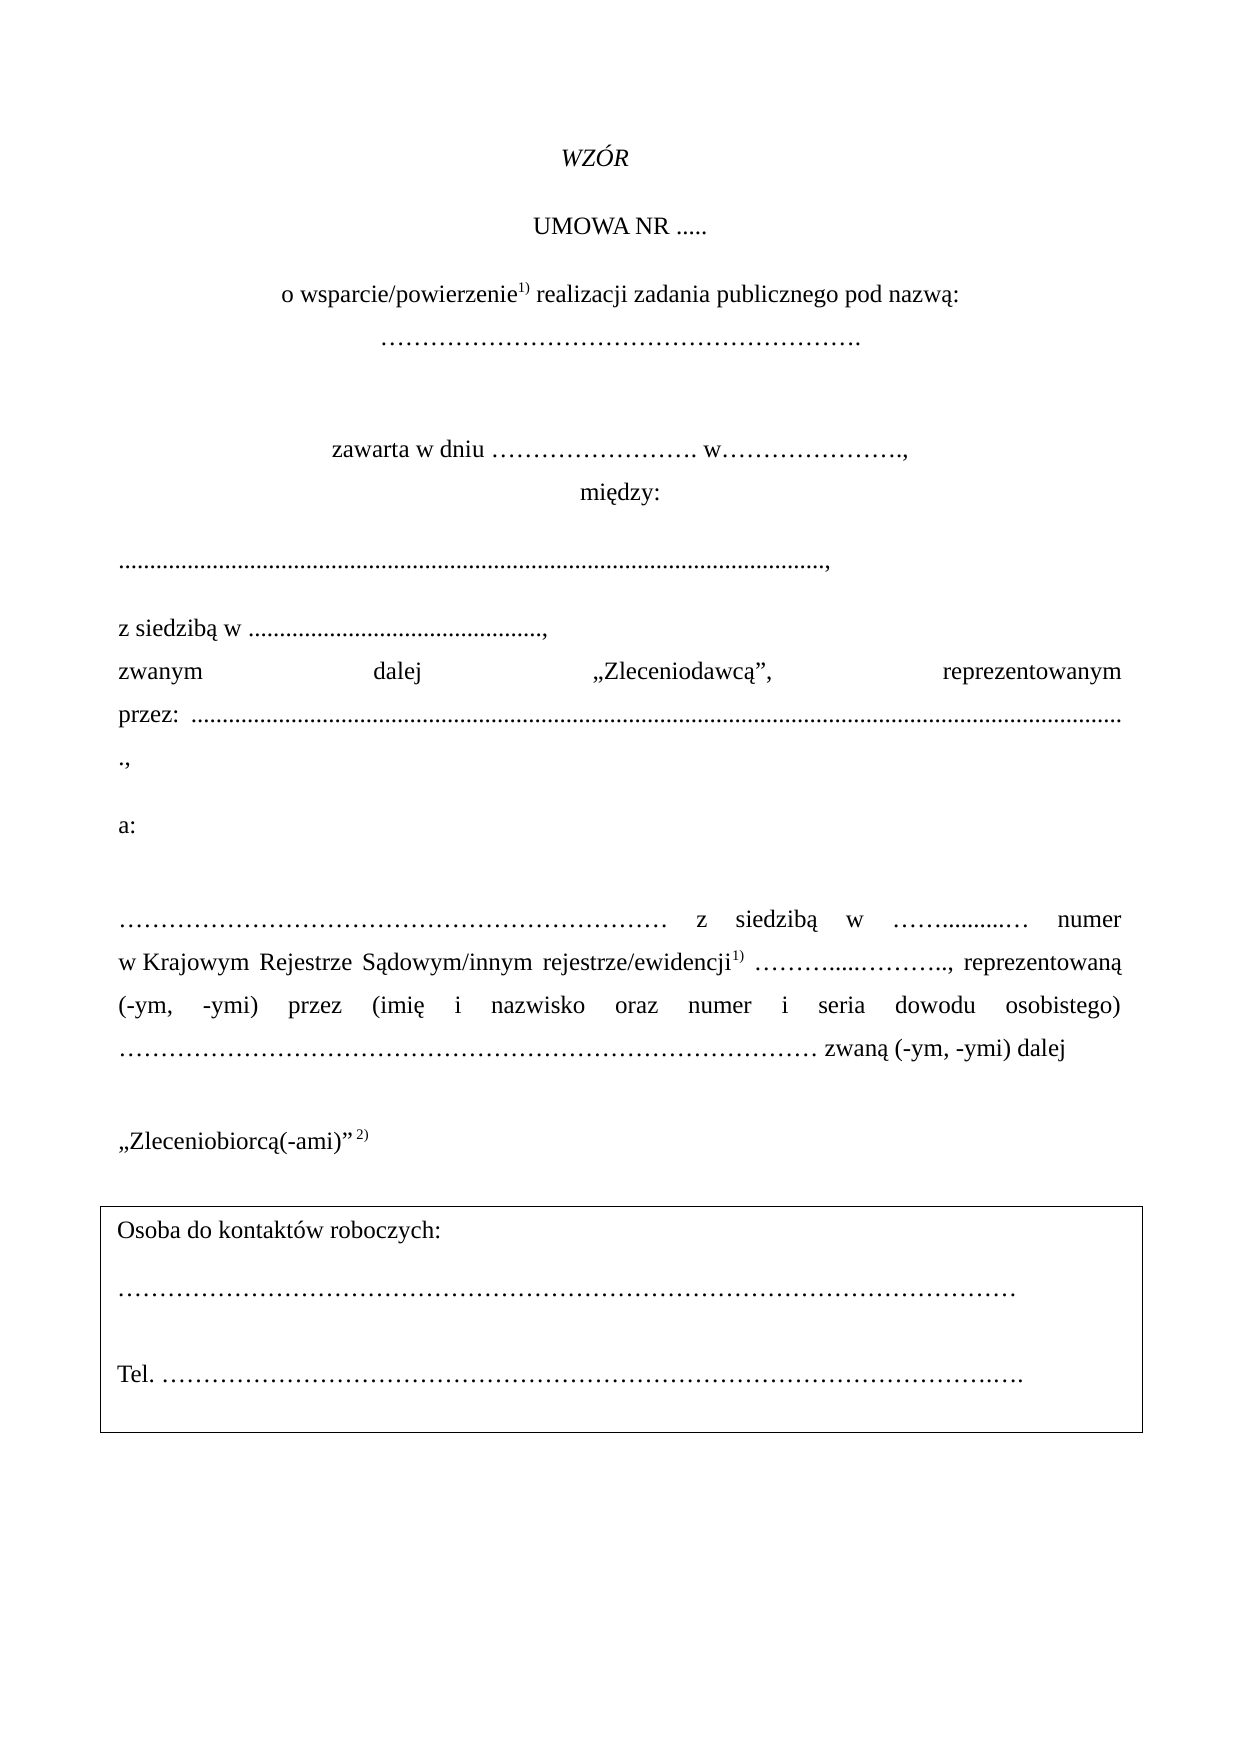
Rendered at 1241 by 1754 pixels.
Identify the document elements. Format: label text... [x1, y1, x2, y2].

text zawarta w dniu ……………………. w…………………., [118, 434, 1122, 462]
text ................................................................................................................., [118, 545, 1122, 574]
text ………………………………………………………… z siedzibą w ……..........… numer w Krajowym Rejestrze Sądowym/innym rejestrze/ewidencji1) ……….....……….., reprezentowaną (-ym, -ymi) przez (imię i nazwisko oraz numer i seria dowodu osobistego) ………………………………………………………………………… zwaną (-ym, -ymi) dalej [118, 904, 1122, 1062]
text zwanym dalej „Zleceniodawcą”, reprezentowanym przez: ......................................................................................................................................................, [118, 656, 1122, 771]
text a: [118, 811, 1122, 839]
text Osoba do kontaktów roboczych: [117, 1215, 1127, 1244]
text z siedzibą w ..............................................., [118, 613, 1122, 642]
text między: [118, 477, 1122, 506]
text „Zleceniobiorcą(-ami)” 2) [118, 1126, 1122, 1155]
text Tel. ……………………………………………………………………………………….…. [117, 1359, 1127, 1388]
text o wsparcie/powierzenie1) realizacji zadania publicznego pod nazwą: …………………………………………………. [118, 279, 1122, 351]
text UMOWA NR ..... [118, 211, 1122, 240]
text WZÓR [487, 143, 1122, 172]
text ……………………………………………………………………………………………… [117, 1273, 1127, 1302]
